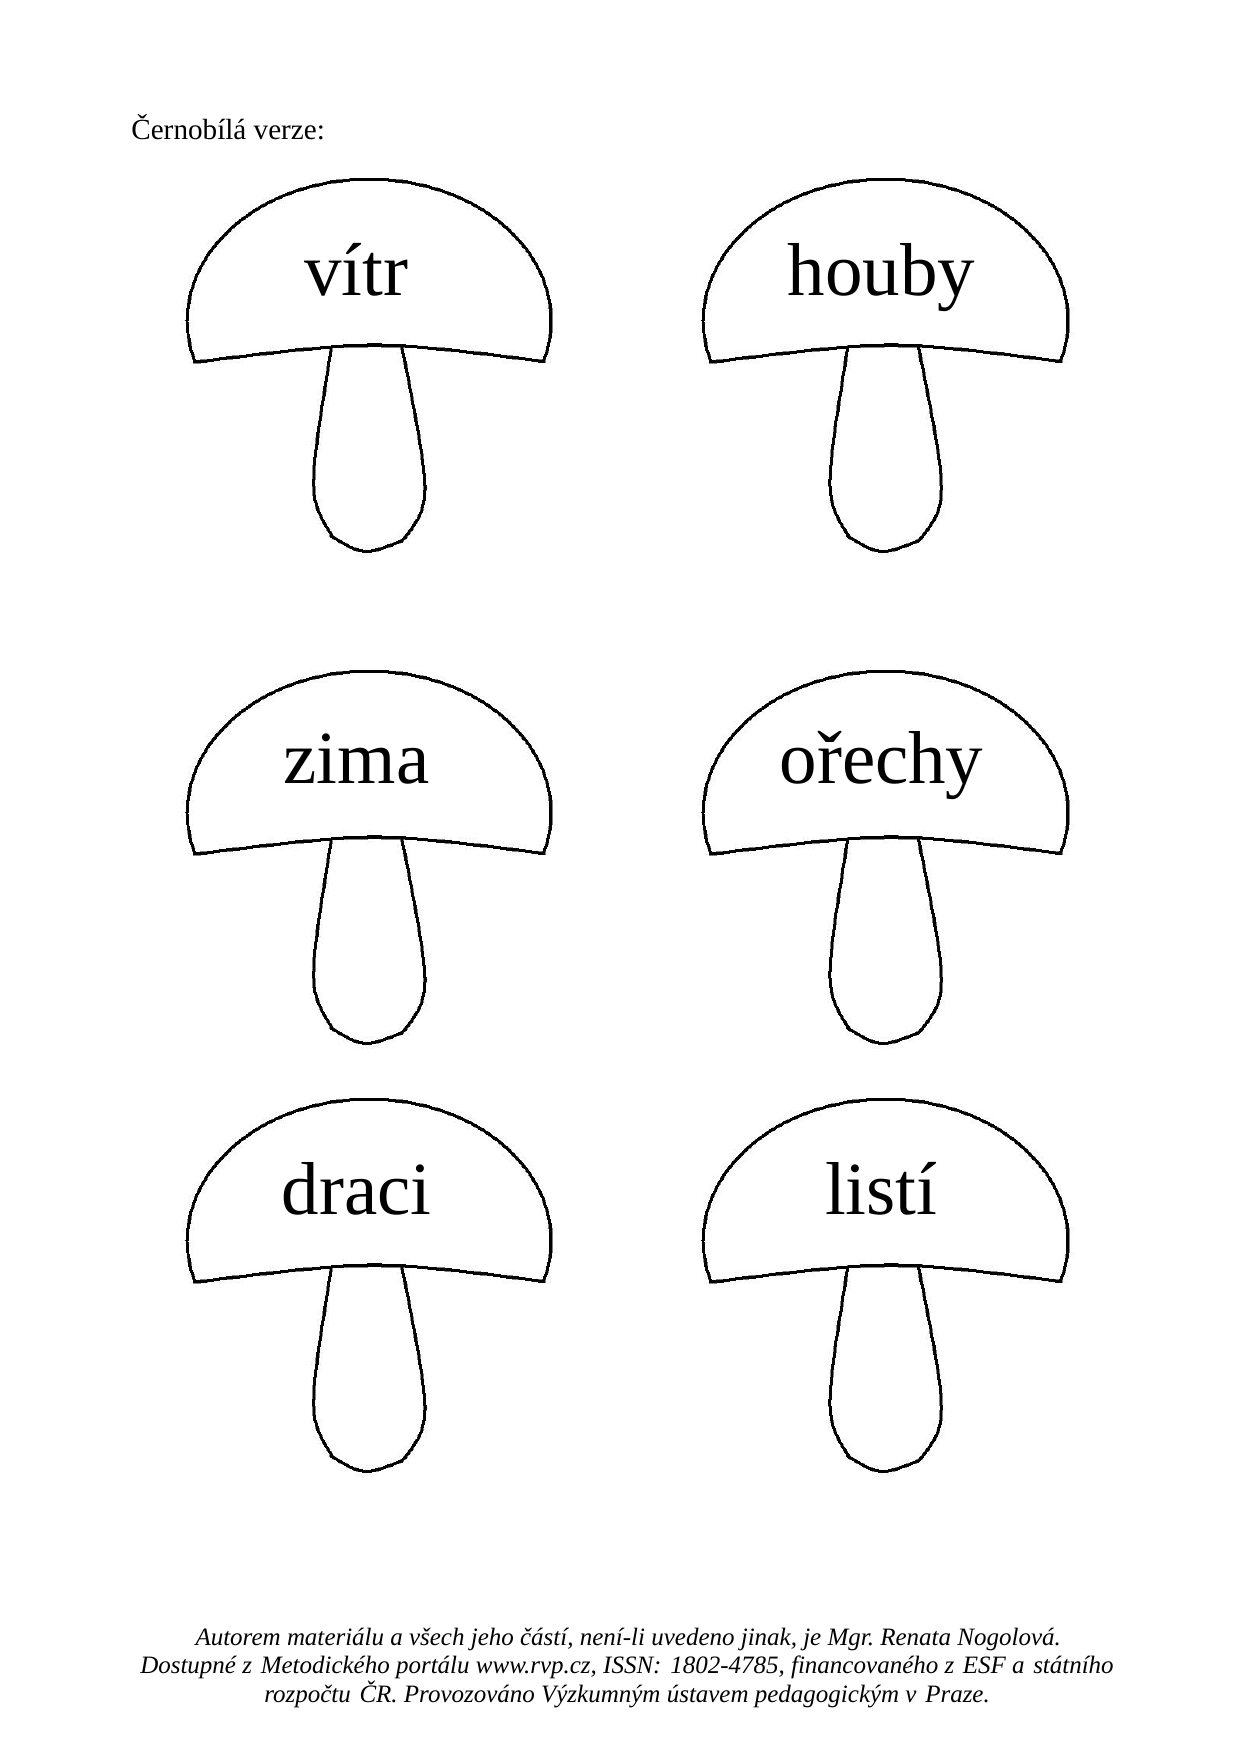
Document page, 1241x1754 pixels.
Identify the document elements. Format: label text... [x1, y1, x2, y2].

picture [697, 1091, 1076, 1480]
text zima [227, 713, 486, 799]
text Černobílá verze: [131, 112, 1125, 146]
picture [697, 171, 1076, 560]
text houby [752, 226, 1011, 312]
picture [697, 664, 1076, 1052]
text ořechy [752, 713, 1011, 799]
picture [181, 171, 559, 560]
text listí [752, 1144, 1011, 1231]
text draci [227, 1144, 486, 1231]
picture [181, 664, 559, 1052]
text vítr [227, 226, 486, 312]
picture [181, 1091, 559, 1480]
